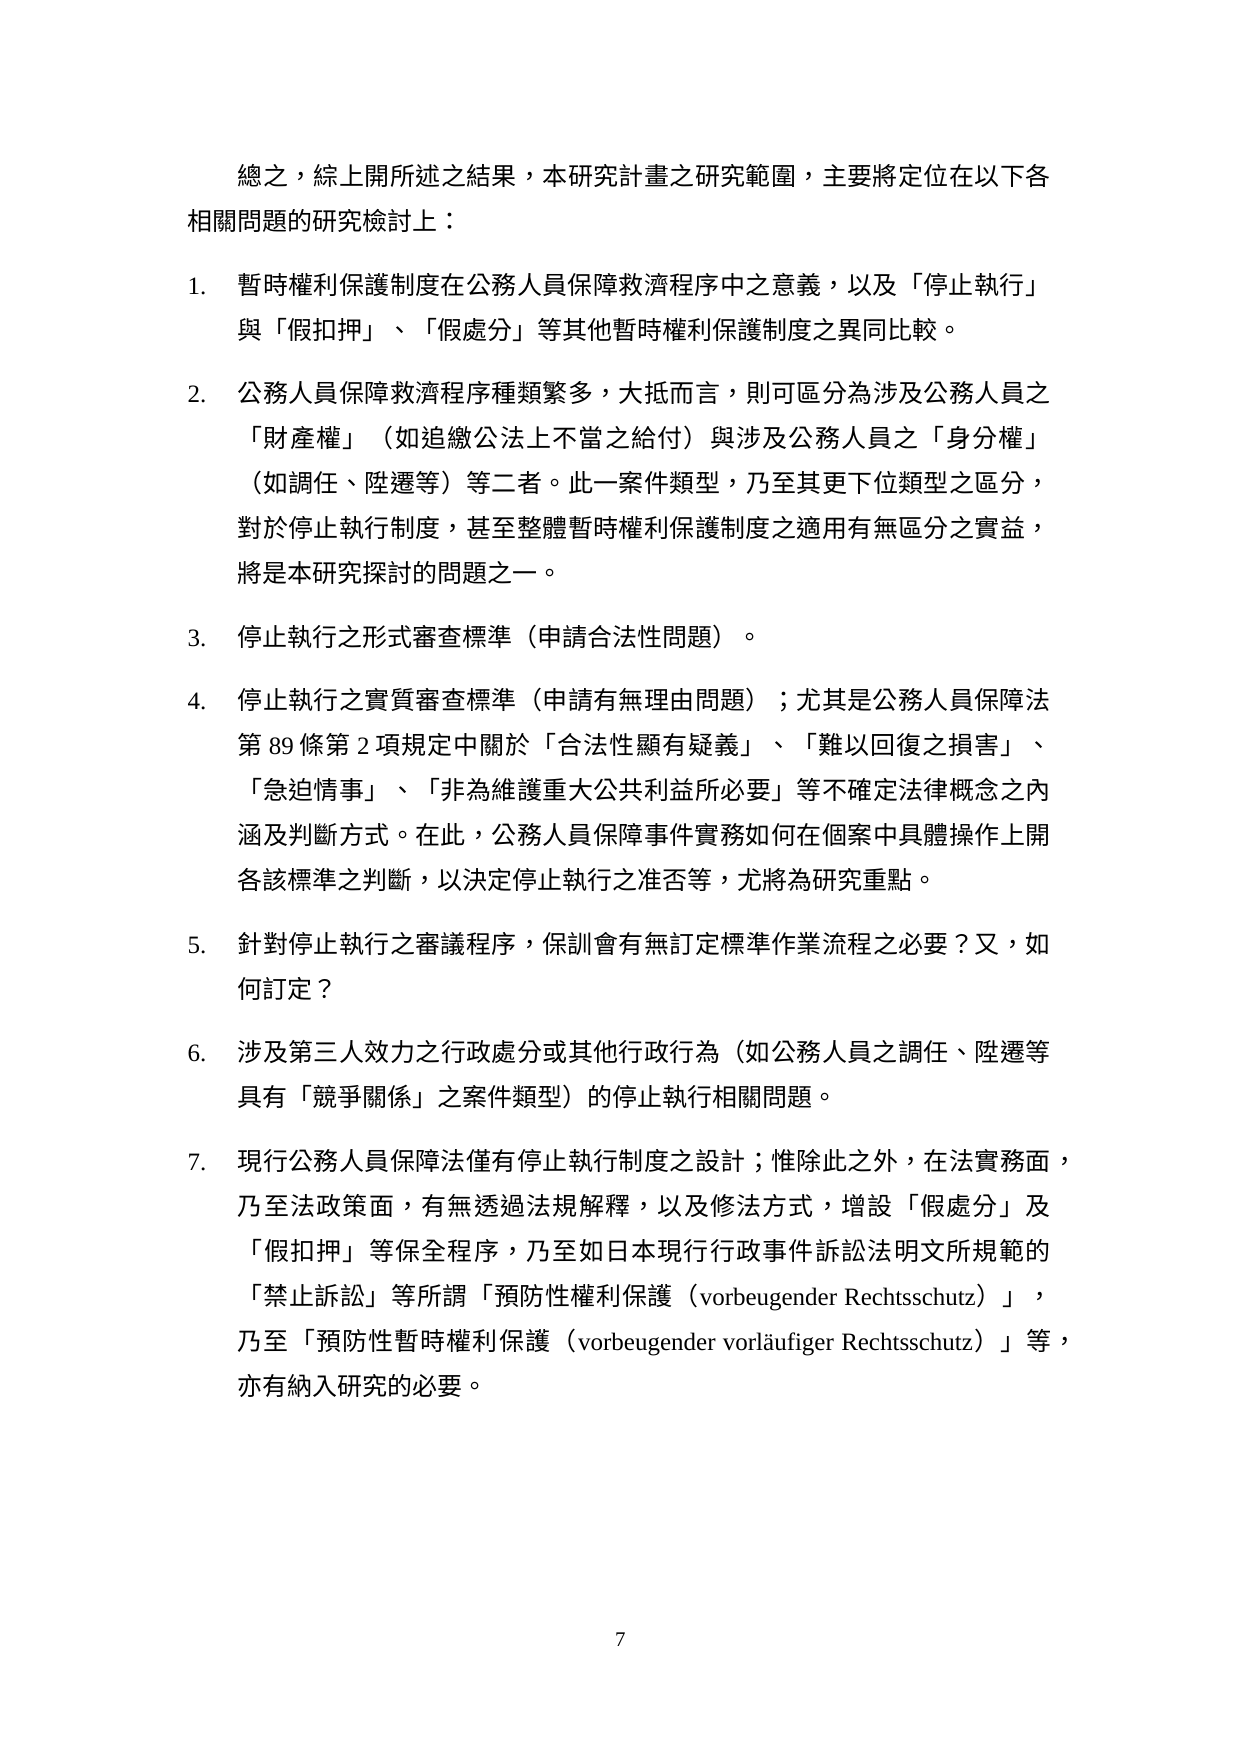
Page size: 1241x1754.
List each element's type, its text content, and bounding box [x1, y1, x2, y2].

list 公務人員保障救濟程序種類繁多，大抵而言，則可區分為涉及公務人員之「財產權」（如追繳公法上不當之給付）與涉及公務人員之「身分權」（如調任、陞遷等）等二者。此一案件類型，乃至其更下位類型之區分，對於停止執行制度，甚至整體暫時權利保護制度之適用有無區分之實益，將是本研究探討的問題之一。 [187, 367, 1053, 584]
list 現行公務人員保障法僅有停止執行制度之設計；惟除此之外，在法實務面，乃至法政策面，有無透過法規解釋，以及修法方式，增設「假處分」及「假扣押」等保全程序，乃至如日本現行行政事件訴訟法明文所規範的「禁止訴訟」等所謂「預防性權利保護（vorbeugender Rechtsschutz）」，乃至「預防性暫時權利保護（vorbeugender vorläufiger Rechtsschutz）」等，亦有納入研究的必要。 [187, 1134, 1053, 1397]
list 涉及第三人效力之行政處分或其他行政行為（如公務人員之調任、陞遷等具有「競爭關係」之案件類型）的停止執行相關問題。 [187, 1026, 1053, 1108]
list 停止執行之實質審查標準（申請有無理由問題）；尤其是公務人員保障法第89條第2項規定中關於「合法性顯有疑義」、「難以回復之損害」、「急迫情事」、「非為維護重大公共利益所必要」等不確定法律概念之內涵及判斷方式。在此，公務人員保障事件實務如何在個案中具體操作上開各該標準之判斷，以決定停止執行之准否等，尤將為研究重點。 [187, 674, 1053, 891]
text 總之，綜上開所述之結果，本研究計畫之研究範圍，主要將定位在以下各相關問題的研究檢討上： [187, 150, 1053, 232]
list 停止執行之形式審查標準（申請合法性問題）。 [187, 610, 1053, 648]
list 針對停止執行之審議程序，保訓會有無訂定標準作業流程之必要？又，如何訂定？ [187, 917, 1053, 1000]
list 暫時權利保護制度在公務人員保障救濟程序中之意義，以及「停止執行」與「假扣押」、「假處分」等其他暫時權利保護制度之異同比較。 [187, 258, 1053, 341]
